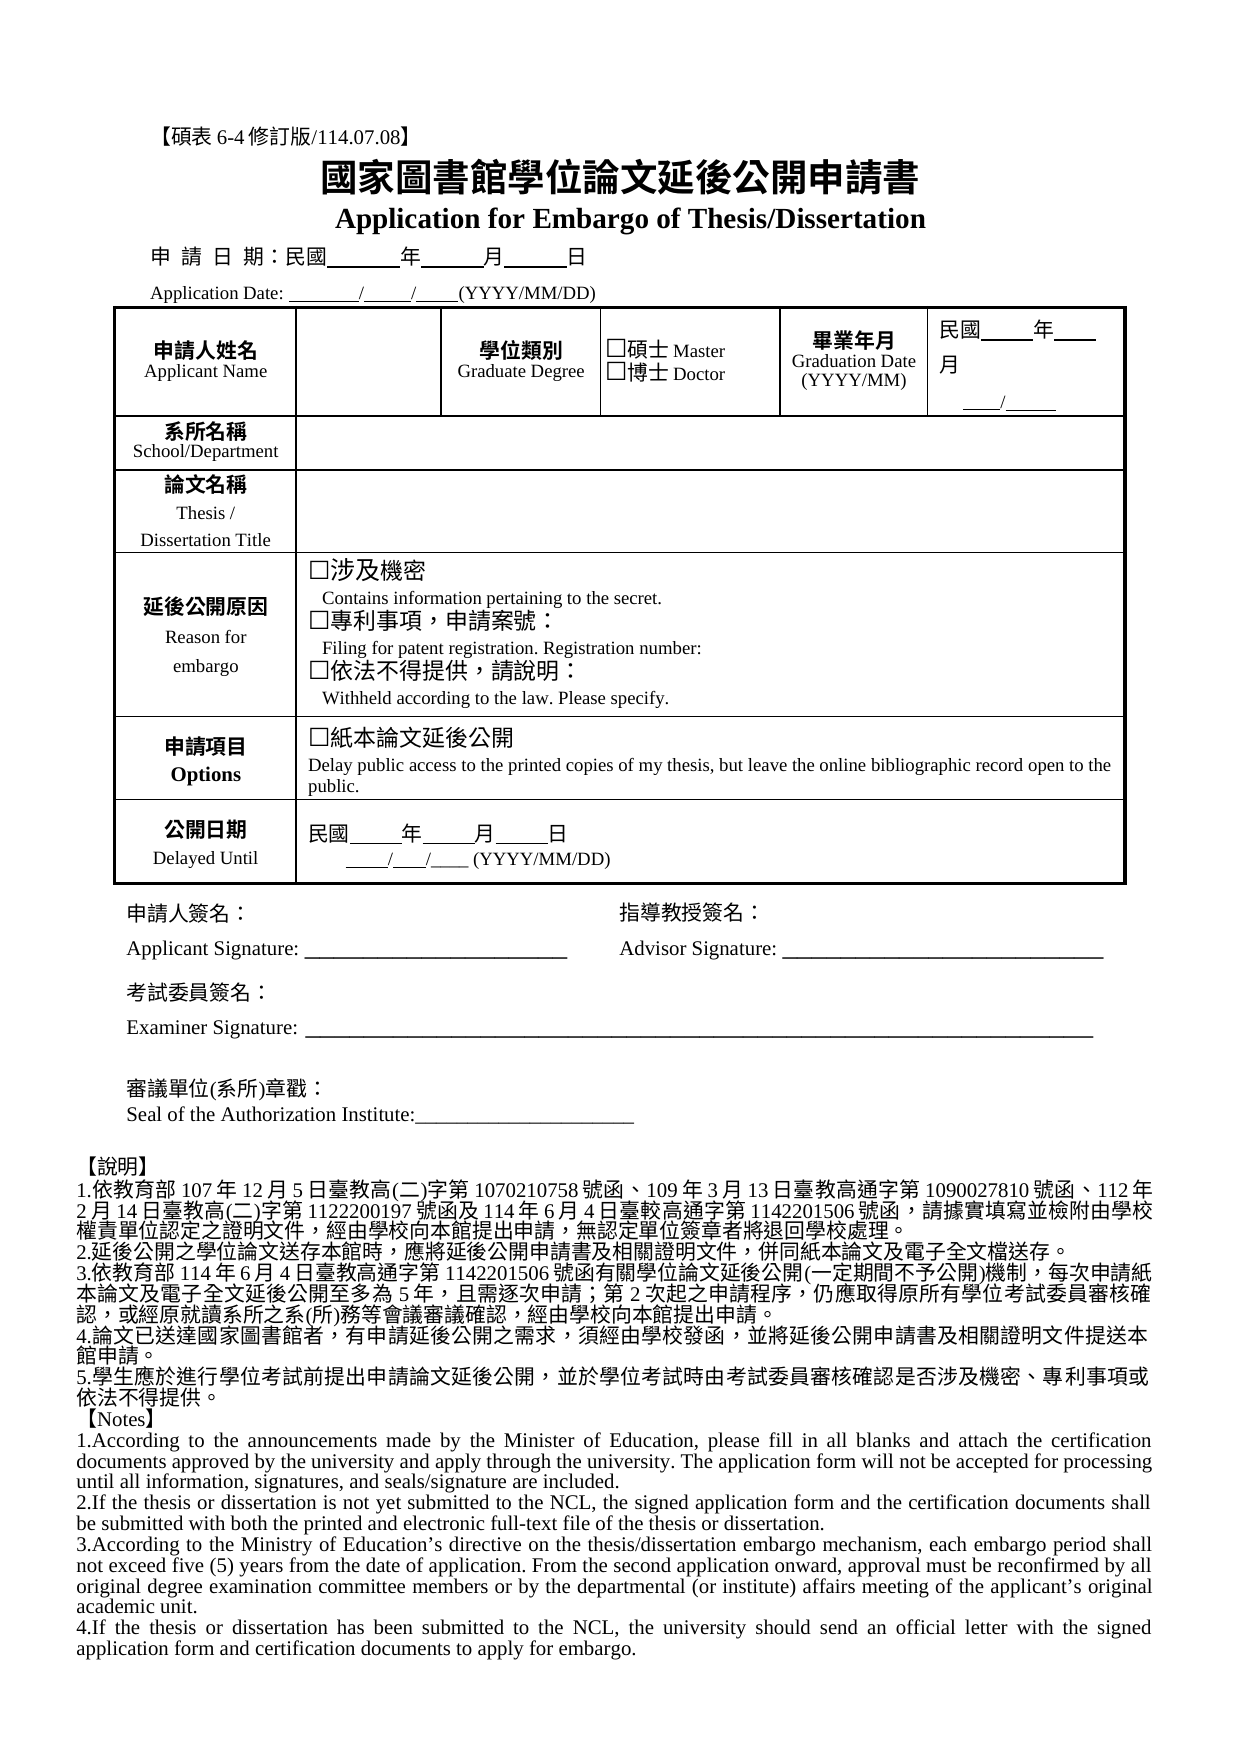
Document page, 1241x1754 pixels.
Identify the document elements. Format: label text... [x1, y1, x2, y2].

text 4.If the thesis or dissertation has been submitted to the NCL, the university should send an official letter with the signed application form and certification documents to apply for embargo. [76, 1618, 1154, 1660]
table_cell 指導教授簽名： Advisor Signature: ______________________ [607, 885, 1125, 969]
table_header 申請人姓名 Applicant Name [116, 309, 295, 415]
table_cell 論文名稱 Thesis / Dissertation Title [116, 471, 295, 552]
table_header 學位類別 Graduate Degree [442, 309, 600, 415]
text 4.論文已送達國家圖書館者，有申請延後公開之需求，須經由學校發函，並將延後公開申請書及相關證明文件提送本館申請。 [76, 1326, 1154, 1368]
table_cell [297, 471, 1123, 552]
text 1.依教育部107年12月5日臺教高(二)字第1070210758號函、109年3月13日臺教高通字第1090027810號函、112年2月14日臺教高(二)字第1122200197號函及114年6月4日臺較高通字第1142201506號函，請據實填寫並檢附由學校權責單位認定之證明文件，經由學校向本館提出申請，無認定單位簽章者將退回學校處理。 [76, 1181, 1154, 1243]
text 【Notes】 [76, 1410, 1154, 1431]
table_cell 延後公開原因 Reason for embargo [116, 553, 295, 716]
table_cell 系所名稱 School/Department [116, 417, 295, 469]
text 2.延後公開之學位論文送存本館時，應將延後公開申請書及相關證明文件，併同紙本論文及電子全文檔送存。 [76, 1243, 1154, 1264]
text 申 請 日 期：民國 年 月 日 [150, 235, 1090, 270]
table_cell ☐涉及機密 Contains information pertaining to the secret. ☐專利事項，申請案號： Filing for patent registration. Registration number: ☐依法不得提供，請說明： Withheld according to the law. Please specify. [297, 553, 1123, 716]
table_header 畢業年月 Graduation Date (YYYY/MM) [781, 309, 927, 415]
text 2.If the thesis or dissertation is not yet submitted to the NCL, the signed application form and the certification documents shall be submitted with both the printed and electronic full-text file of the thesis or dissertation. [76, 1493, 1154, 1535]
text 【說明】 [76, 1150, 1154, 1181]
text 3.依教育部114年6月4日臺教高通字第1142201506號函有關學位論文延後公開(一定期間不予公開)機制，每次申請紙本論文及電子全文延後公開至多為5年，且需逐次申請；第2次起之申請程序，仍應取得原所有學位考試委員審核確認，或經原就讀系所之系(所)務等會議審議確認，經由學校向本館提出申請。 [76, 1264, 1154, 1326]
table_cell 申請項目 Options [116, 717, 295, 799]
table_cell 公開日期 Delayed Until [116, 800, 295, 882]
text Application Date: / / (YYYY/MM/DD) [150, 270, 1090, 306]
table_header ☐碩士Master ☐博士Doctor [601, 309, 779, 415]
text 3.According to the Ministry of Education’s directive on the thesis/dissertation embargo mechanism, each embargo period shall not exceed five (5) years from the date of application. From the second application onward, approval must be reconfirmed by all original degree examination committee members or by the departmental (or institute) affairs meeting of the applicant’s original academic unit. [76, 1535, 1154, 1618]
table_cell [297, 417, 1123, 469]
text Application for Embargo of Thesis/Dissertation [162, 201, 1090, 235]
table_cell 申請人簽名： Applicant Signature: __________________ [115, 885, 607, 969]
table_cell 審議單位(系所)章戳： Seal of the Authorization Institute:_____________________ [115, 1048, 1125, 1150]
table_cell 民國 年 月 日 / /____ (YYYY/MM/DD) [297, 800, 1123, 882]
table_cell 考試委員簽名： Examiner Signature: ______________________________________________________ [115, 969, 1125, 1048]
table_cell ☐紙本論文延後公開 Delay public access to the printed copies of my thesis, but leave the online bibliographic record open to the public. [297, 717, 1123, 799]
table_header [297, 309, 440, 415]
text 1.According to the announcements made by the Minister of Education, please fill in all blanks and attach the certification documents approved by the university and apply through the university. The application form will not be accepted for processing until all information, signatures, and seals/signature are included. [76, 1431, 1154, 1493]
text 國家圖書館學位論文延後公開申請書 [150, 151, 1090, 201]
table_header 民國 年 月 / [928, 309, 1123, 415]
text 【碩表6-4修訂版/114.07.08】 [150, 118, 1090, 151]
text 5.學生應於進行學位考試前提出申請論文延後公開，並於學位考試時由考試委員審核確認是否涉及機密、專利事項或依法不得提供。 [76, 1368, 1154, 1410]
